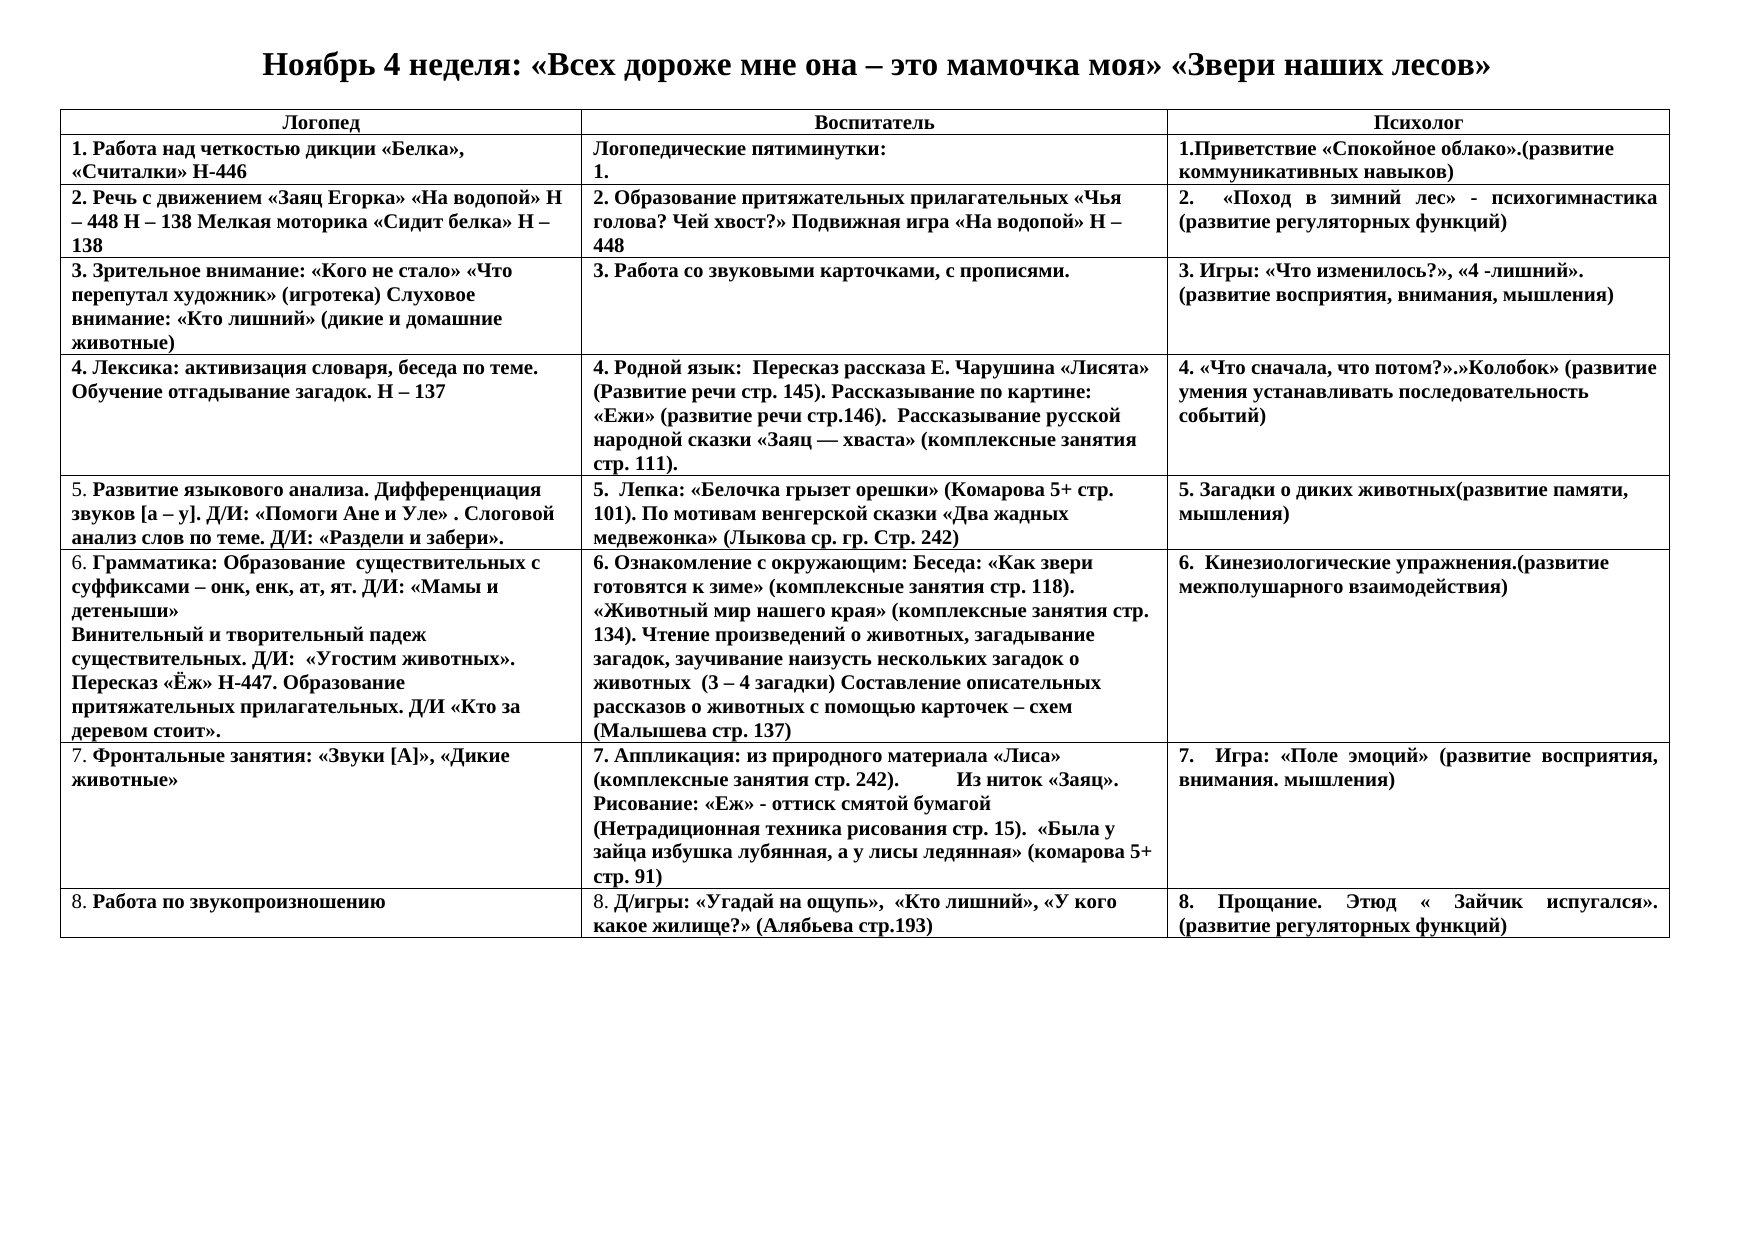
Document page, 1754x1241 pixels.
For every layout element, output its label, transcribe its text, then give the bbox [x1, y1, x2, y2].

table_cell 8. Прощание. Этюд « Зайчик испугался».(развитие регуляторных функций) [1168, 889, 1669, 937]
table_cell 3. Игры: «Что изменилось?», «4 -лишний».(развитие восприятия, внимания, мышления) [1168, 258, 1669, 354]
table_cell 4. «Что сначала, что потом?».»Колобок» (развитие умения устанавливать последовательность событий) [1168, 355, 1669, 475]
table_header Воспитатель [582, 110, 1167, 134]
table_cell 1. Работа над четкостью дикции «Белка», «Считалки» Н-446 [61, 135, 581, 183]
table_cell 8. Работа по звукопроизношению [61, 889, 581, 937]
table_cell 2. Речь с движением «Заяц Егорка» «На водопой» Н – 448 Н – 138 Мелкая моторика «Сидит белка» Н – 138 [61, 185, 581, 257]
table_cell 7. Аппликация: из природного материала «Лиса» (комплексные занятия стр. 242). Из ниток «Заяц». Рисование: «Еж» - оттиск смятой бумагой (Нетрадиционная техника рисования стр. 15). «Была у зайца избушка лубянная, а у лисы ледянная» (комарова 5+ стр. 91) [582, 743, 1167, 888]
table_cell 7. Игра: «Поле эмоций» (развитие восприятия, внимания. мышления) [1168, 743, 1669, 888]
table_cell 5. Развитие языкового анализа. Дифференциация звуков [а – у]. Д/И: «Помоги Ане и Уле» . Слоговой анализ слов по теме. Д/И: «Раздели и забери». [61, 476, 581, 549]
table_cell 2. «Поход в зимний лес» - психогимнастика (развитие регуляторных функций) [1168, 185, 1669, 257]
text Ноябрь 4 неделя: «Всех дороже мне она – это мамочка моя» «Звери наших лесов» [75, 44, 1679, 83]
table_cell 6. Грамматика: Образование существительных с суффиксами – онк, енк, ат, ят. Д/И: «Мамы и детеныши» Винительный и творительный падеж существительных. Д/И: «Угостим животных». Пересказ «Ёж» Н-447. Образование притяжательных прилагательных. Д/И «Кто за деревом стоит». [61, 550, 581, 742]
table_cell 6. Кинезиологические упражнения.(развитие межполушарного взаимодействия) [1168, 550, 1669, 742]
table_header Психолог [1168, 110, 1669, 134]
table_cell 8. Д/игры: «Угадай на ощупь», «Кто лишний», «У кого какое жилище?» (Алябьева стр.193) [582, 889, 1167, 937]
table_cell 5. Лепка: «Белочка грызет орешки» (Комарова 5+ стр. 101). По мотивам венгерской сказки «Два жадных медвежонка» (Лыкова ср. гр. Стр. 242) [582, 476, 1167, 549]
table_cell 1.Приветствие «Спокойное облако».(развитие коммуникативных навыков) [1168, 135, 1669, 183]
table_cell 3. Зрительное внимание: «Кого не стало» «Что перепутал художник» (игротека) Слуховое внимание: «Кто лишний» (дикие и домашние животные) [61, 258, 581, 354]
table_cell 4. Лексика: активизация словаря, беседа по теме. Обучение отгадывание загадок. Н – 137 [61, 355, 581, 475]
table_cell 5. Загадки о диких животных(развитие памяти, мышления) [1168, 476, 1669, 549]
table_cell 2. Образование притяжательных прилагательных «Чья голова? Чей хвост?» Подвижная игра «На водопой» Н – 448 [582, 185, 1167, 257]
table_cell 7. Фронтальные занятия: «Звуки [А]», «Дикие животные» [61, 743, 581, 888]
table_header Логопед [61, 110, 581, 134]
table_cell 4. Родной язык: Пересказ рассказа Е. Чарушина «Лисята» (Развитие речи стр. 145). Рассказывание по картине: «Ежи» (развитие речи стр.146). Рассказывание русской народной сказки «Заяц — хваста» (комплексные занятия стр. 111). [582, 355, 1167, 475]
table_cell 6. Ознакомление с окружающим: Беседа: «Как звери готовятся к зиме» (комплексные занятия стр. 118). «Животный мир нашего края» (комплексные занятия стр. 134). Чтение произведений о животных, загадывание загадок, заучивание наизусть нескольких загадок о животных (3 – 4 загадки) Составление описательных рассказов о животных с помощью карточек – схем (Малышева стр. 137) [582, 550, 1167, 742]
table_cell 3. Работа со звуковыми карточками, с прописями. [582, 258, 1167, 354]
table_cell Логопедические пятиминутки: 1. [582, 135, 1167, 183]
